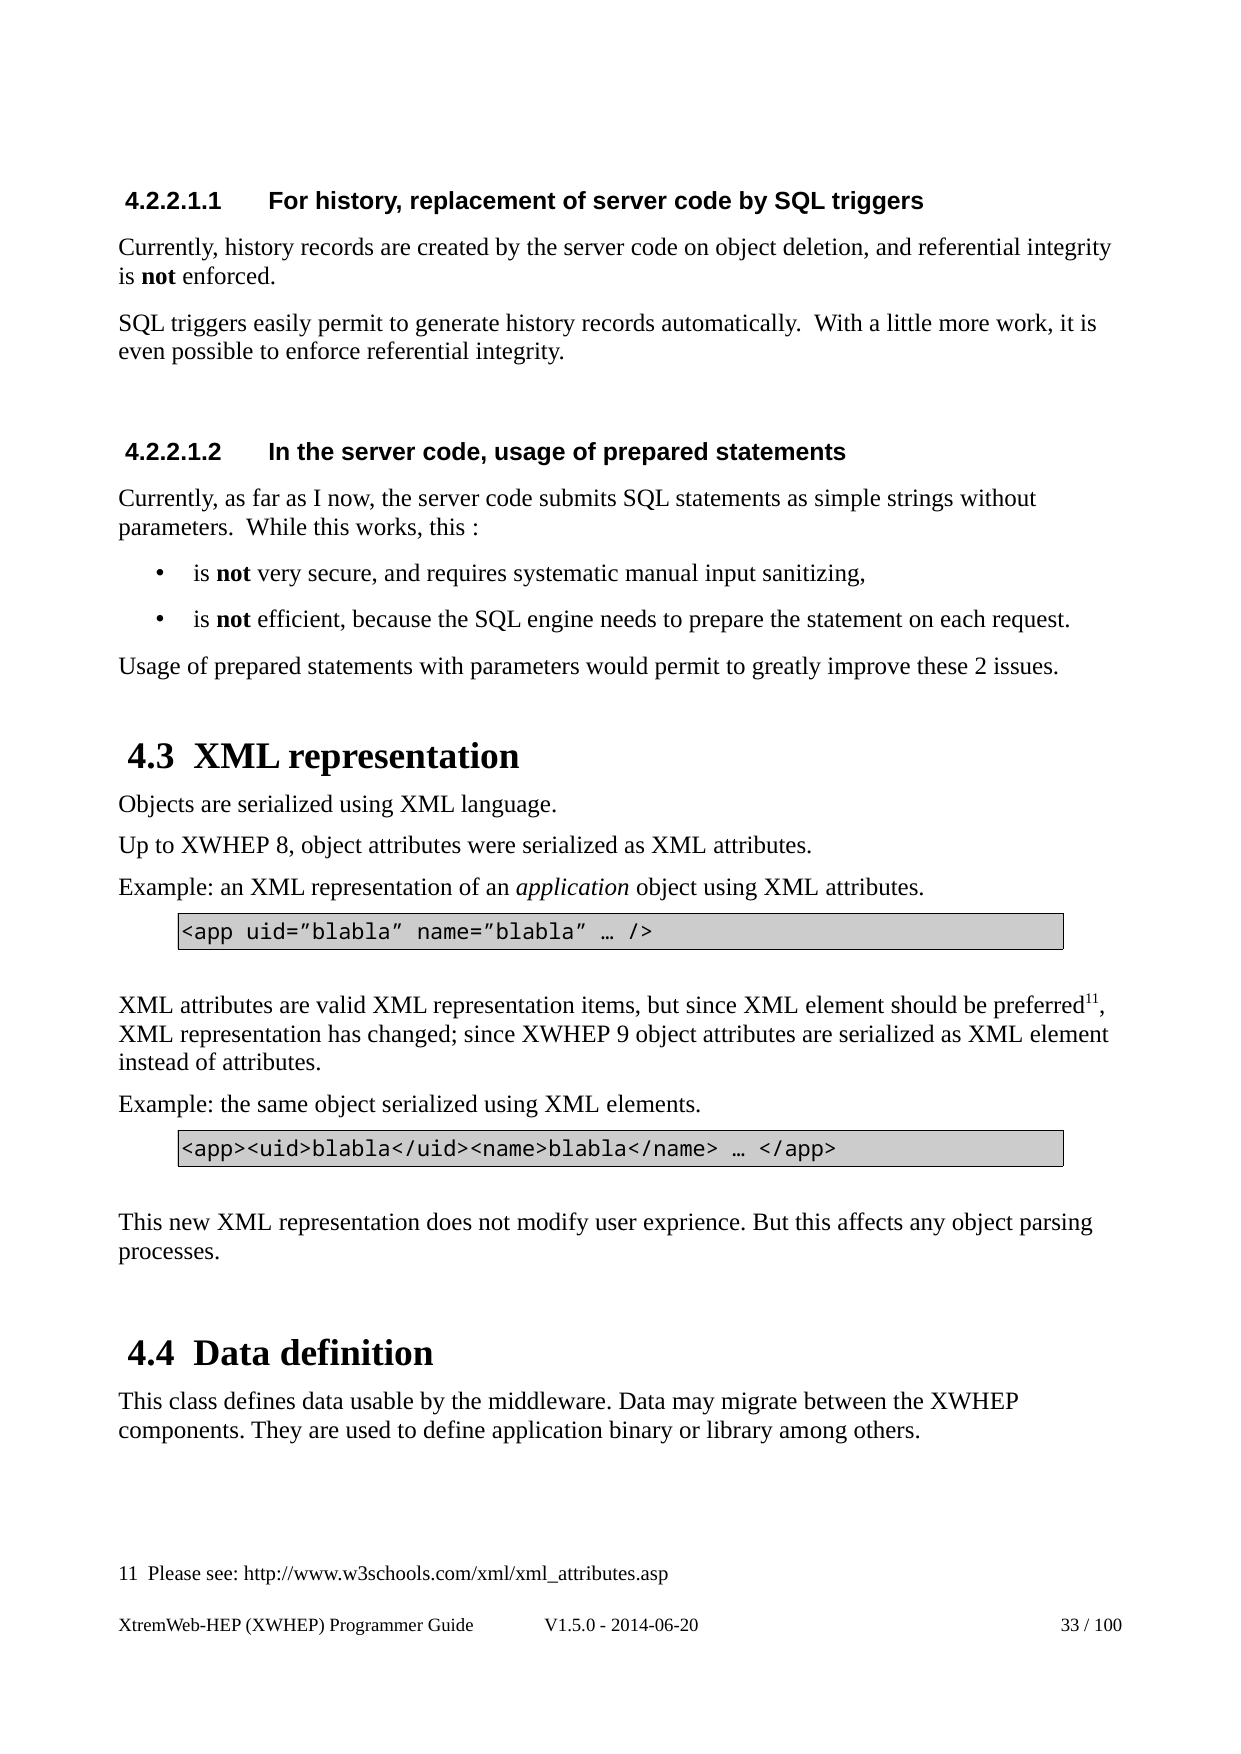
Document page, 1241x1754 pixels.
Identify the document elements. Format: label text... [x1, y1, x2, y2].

text SQL triggers easily permit to generate history records automatically. With a little more work, it is even possible to enforce referential integrity. [118, 308, 1122, 365]
subtitle Data definition [118, 1331, 1122, 1374]
text Up to XWHEP 8, object attributes were serialized as XML attributes. [118, 830, 1122, 859]
text Currently, as far as I now, the server code submits SQL statements as simple strings without parameters. While this works, this : [118, 483, 1122, 540]
text <app uid=”blabla” name=”blabla” … /> [179, 914, 1063, 949]
text <app><uid>blabla</uid><name>blabla</name> … </app> [179, 1131, 1063, 1166]
list is not efficient, because the SQL engine needs to prepare the statement on each request. [156, 604, 1122, 633]
text Currently, history records are created by the server code on object deletion, and referential integrity is not enforced. [118, 232, 1122, 290]
text Objects are serialized using XML language. [118, 789, 1122, 818]
subtitle In the server code, usage of prepared statements [118, 437, 1122, 465]
text Usage of prepared statements with parameters would permit to greatly improve these 2 issues. [118, 651, 1122, 680]
text This class defines data usable by the middleware. Data may migrate between the XWHEP components. They are used to define application binary or library among others. [118, 1386, 1122, 1444]
subtitle XML representation [118, 733, 1122, 777]
text Example: an XML representation of an application object using XML attributes. [118, 872, 1122, 900]
text XML attributes are valid XML representation items, but since XML element should be preferred, XML representation has changed; since XWHEP 9 object attributes are serialized as XML element instead of attributes. [118, 990, 1122, 1076]
text This new XML representation does not modify user exprience. But this affects any object parsing processes. [118, 1207, 1122, 1264]
text Example: the same object serialized using XML elements. [118, 1089, 1122, 1117]
list is not very secure, and requires systematic manual input sanitizing, [156, 558, 1122, 587]
subtitle For history, replacement of server code by SQL triggers [118, 186, 1122, 215]
text Please see: http://www.w3schools.com/xml/xml_attributes.asp [118, 1561, 1122, 1585]
